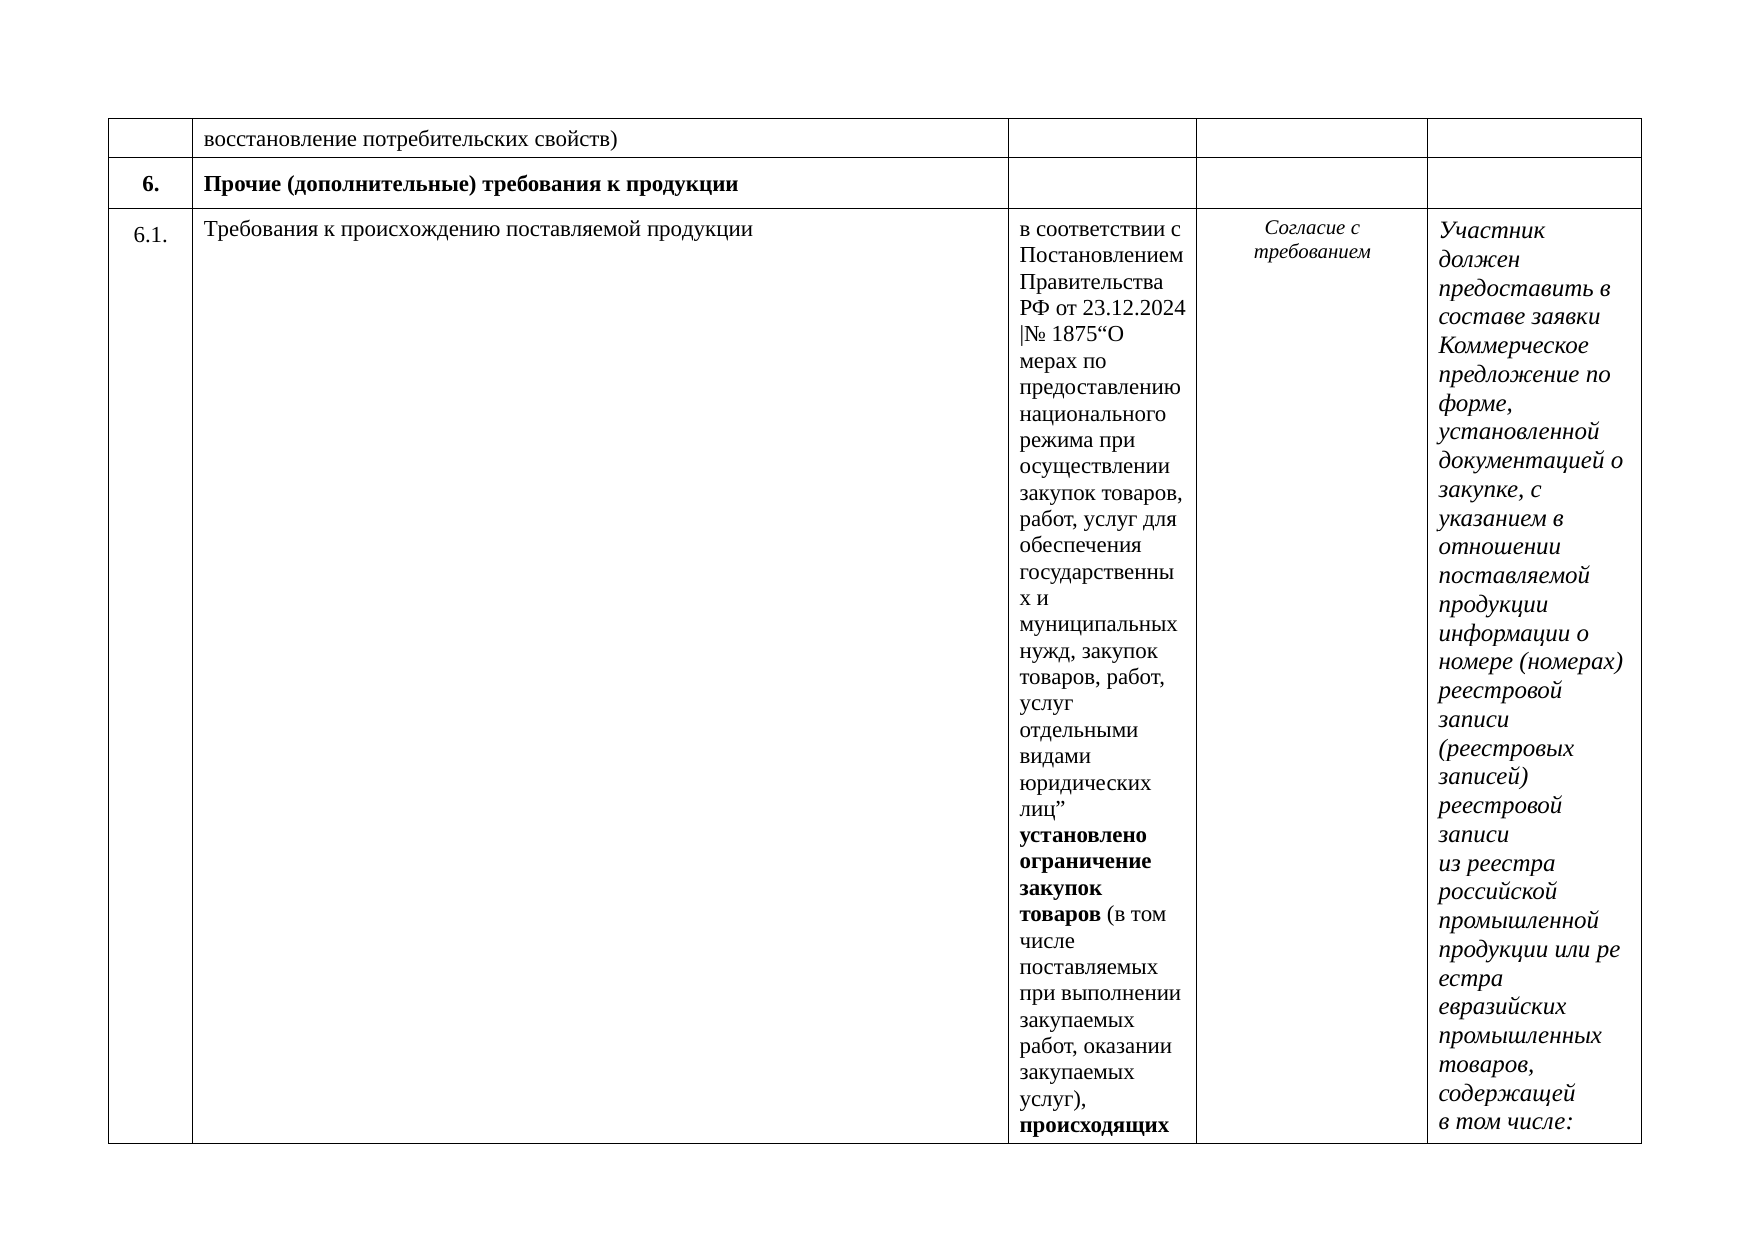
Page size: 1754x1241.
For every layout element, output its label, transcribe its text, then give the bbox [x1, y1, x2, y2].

table_cell [1009, 158, 1196, 208]
table_cell [1009, 119, 1196, 157]
table_cell 6.1. [109, 209, 192, 1143]
table_cell Прочие (дополнительные) требования к продукции [193, 158, 1008, 208]
table_cell 6. [109, 158, 192, 208]
table_cell [1428, 158, 1641, 208]
table_cell Согласие с требованием [1197, 209, 1427, 1143]
table_cell [1197, 119, 1427, 157]
table_cell Участник должен предоставить в составе заявки Коммерческое предложение по форме, установленной документацией о закупке, с указанием в отношении поставляемой продукции информации о номере (номерах) реестровой записи (реестровых записей) реестровой записи из реестра российской промышленной продукции или реестра евразийских промышленных товаров, содержащей в том числе: [1428, 209, 1641, 1143]
table_cell [1428, 119, 1641, 157]
table_cell в соответствии с Постановлением Правительства РФ от 23.12.2024 |№ 1875“О мерах по предоставлению национального режима при осуществлении закупок товаров, работ, услуг для обеспечения государственных и муниципальных нужд, закупок товаров, работ, услуг отдельными видами юридических лиц” установлено ограничение закупок товаров (в том числе поставляемых при выполнении закупаемых работ, оказании закупаемых услуг), происходящих [1009, 209, 1196, 1143]
table_cell [109, 119, 192, 157]
table_cell восстановление потребительских свойств) [193, 119, 1008, 157]
table_cell Требования к происхождению поставляемой продукции [193, 209, 1008, 1143]
table_cell [1197, 158, 1427, 208]
